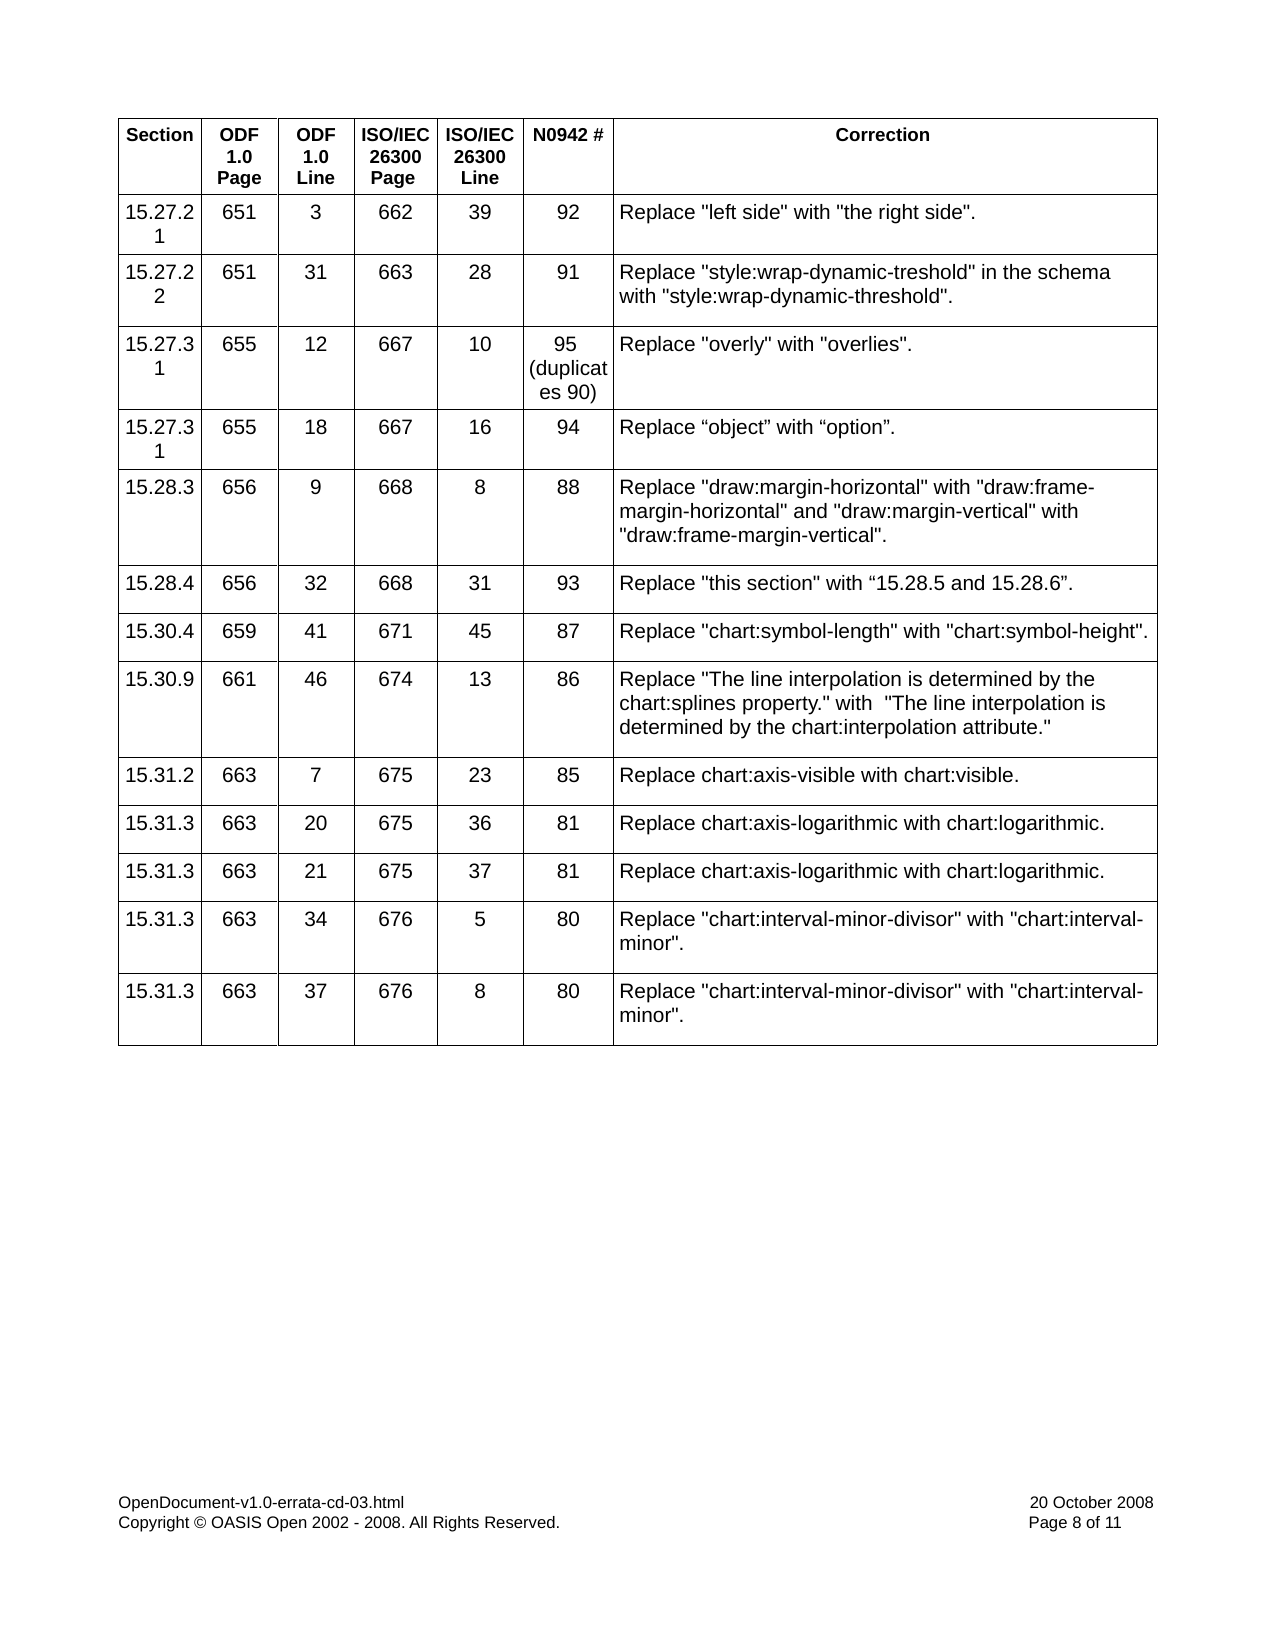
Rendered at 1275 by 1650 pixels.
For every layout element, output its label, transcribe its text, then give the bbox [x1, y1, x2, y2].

table_cell 41 [279, 614, 354, 661]
table_cell 15.27.31 [119, 410, 201, 469]
table_cell 28 [438, 255, 523, 326]
table_cell 651 [202, 255, 277, 326]
table_cell Replace “object” with “option”. [614, 410, 1157, 469]
table_cell 87 [524, 614, 613, 661]
table_cell Replace "this section" with “15.28.5 and 15.28.6”. [614, 566, 1157, 613]
table_cell 5 [438, 902, 523, 973]
table_cell 663 [202, 974, 277, 1045]
table_cell 31 [279, 255, 354, 326]
table_cell 15.28.3 [119, 470, 201, 565]
table_cell 675 [355, 758, 437, 805]
table_header Correction [614, 119, 1157, 194]
table_cell 81 [524, 806, 613, 853]
table_cell 15.27.31 [119, 327, 201, 409]
table_cell 9 [279, 470, 354, 565]
table_cell 13 [438, 662, 523, 757]
table_cell 662 [355, 195, 437, 254]
table_cell 91 [524, 255, 613, 326]
table_cell 15.31.2 [119, 758, 201, 805]
table_cell 663 [202, 902, 277, 973]
table_cell 668 [355, 470, 437, 565]
table_cell Replace "style:wrap-dynamic-treshold" in the schema with "style:wrap-dynamic-threshold". [614, 255, 1157, 326]
table_cell 667 [355, 327, 437, 409]
table_cell Replace "chart:interval-minor-divisor" with "chart:interval-minor". [614, 902, 1157, 973]
table_cell 15.31.3 [119, 806, 201, 853]
table_cell 39 [438, 195, 523, 254]
table_cell 46 [279, 662, 354, 757]
table_cell 667 [355, 410, 437, 469]
table_cell Replace "draw:margin-horizontal" with "draw:frame-margin-horizontal" and "draw:margin-vertical" with "draw:frame-margin-vertical". [614, 470, 1157, 565]
table_cell 12 [279, 327, 354, 409]
table_cell 81 [524, 854, 613, 901]
table_cell 655 [202, 410, 277, 469]
table_cell 95 (duplicates 90) [524, 327, 613, 409]
table_header Section [119, 119, 201, 194]
table_header N0942 # [524, 119, 613, 194]
table_cell 663 [202, 854, 277, 901]
table_cell 675 [355, 806, 437, 853]
table_cell 8 [438, 974, 523, 1045]
table_cell 8 [438, 470, 523, 565]
table_cell 31 [438, 566, 523, 613]
table_cell Replace "left side" with "the right side". [614, 195, 1157, 254]
table_cell 15.30.9 [119, 662, 201, 757]
table_cell 45 [438, 614, 523, 661]
table_cell 85 [524, 758, 613, 805]
table_cell 86 [524, 662, 613, 757]
table_header ODF 1.0 Line [279, 119, 354, 194]
table_cell 656 [202, 566, 277, 613]
table_cell 674 [355, 662, 437, 757]
table_cell 663 [202, 806, 277, 853]
table_cell Replace "The line interpolation is determined by the chart:splines property." with "The line interpolation is determined by the chart:interpolation attribute." [614, 662, 1157, 757]
table_cell 676 [355, 974, 437, 1045]
table_cell 10 [438, 327, 523, 409]
table_cell 663 [202, 758, 277, 805]
table_cell 655 [202, 327, 277, 409]
table_cell 659 [202, 614, 277, 661]
table_cell 15.27.22 [119, 255, 201, 326]
table_cell 37 [279, 974, 354, 1045]
table_cell Replace "chart:symbol-length" with "chart:symbol-height". [614, 614, 1157, 661]
table_cell 663 [355, 255, 437, 326]
table_cell 80 [524, 902, 613, 973]
table_cell 676 [355, 902, 437, 973]
table_cell 94 [524, 410, 613, 469]
table_cell 675 [355, 854, 437, 901]
table_cell 3 [279, 195, 354, 254]
table_cell 92 [524, 195, 613, 254]
table_cell 656 [202, 470, 277, 565]
table_cell 18 [279, 410, 354, 469]
table_cell 668 [355, 566, 437, 613]
table_cell 16 [438, 410, 523, 469]
table_cell 20 [279, 806, 354, 853]
table_cell 651 [202, 195, 277, 254]
table_cell 15.28.4 [119, 566, 201, 613]
table_cell 88 [524, 470, 613, 565]
table_cell 661 [202, 662, 277, 757]
table_cell 34 [279, 902, 354, 973]
table_cell Replace chart:axis-logarithmic with chart:logarithmic. [614, 854, 1157, 901]
table_cell 15.31.3 [119, 854, 201, 901]
table_header ISO/IEC 26300 Page [355, 119, 437, 194]
table_cell 23 [438, 758, 523, 805]
table_cell 36 [438, 806, 523, 853]
table_cell Replace chart:axis-logarithmic with chart:logarithmic. [614, 806, 1157, 853]
table_header ODF 1.0 Page [202, 119, 277, 194]
table_cell 93 [524, 566, 613, 613]
table_cell 671 [355, 614, 437, 661]
table_cell 21 [279, 854, 354, 901]
table_cell 37 [438, 854, 523, 901]
table_cell 80 [524, 974, 613, 1045]
table_cell 15.31.3 [119, 902, 201, 973]
table_cell 32 [279, 566, 354, 613]
table_cell Replace chart:axis-visible with chart:visible. [614, 758, 1157, 805]
table_cell 7 [279, 758, 354, 805]
table_cell 15.27.21 [119, 195, 201, 254]
table_cell 15.30.4 [119, 614, 201, 661]
table_header ISO/IEC 26300 Line [438, 119, 523, 194]
table_cell Replace "chart:interval-minor-divisor" with "chart:interval-minor". [614, 974, 1157, 1045]
table_cell Replace "overly" with "overlies". [614, 327, 1157, 409]
table_cell 15.31.3 [119, 974, 201, 1045]
